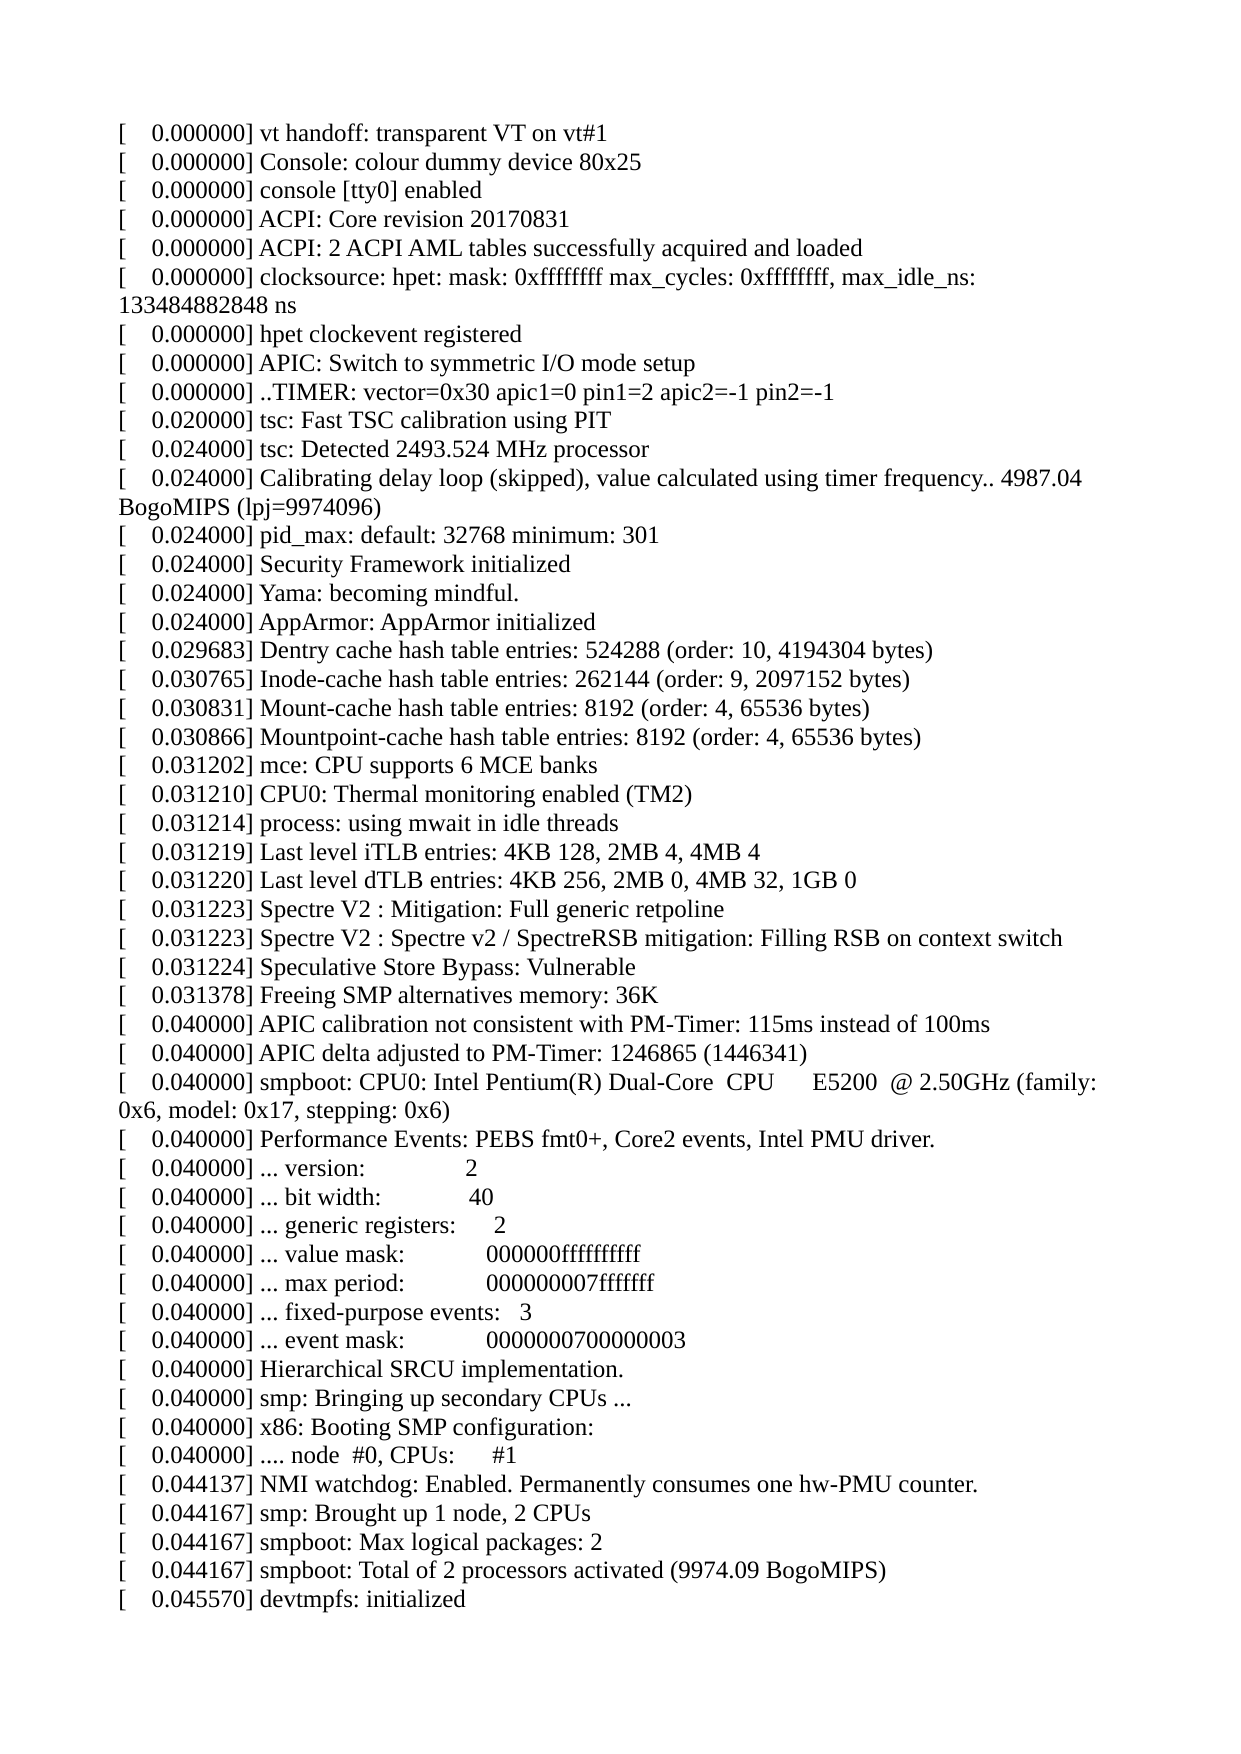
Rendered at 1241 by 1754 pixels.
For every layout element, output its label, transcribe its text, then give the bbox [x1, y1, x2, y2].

text [ 0.031219] Last level iTLB entries: 4KB 128, 2MB 4, 4MB 4 [118, 837, 1122, 866]
text [ 0.024000] pid_max: default: 32768 minimum: 301 [118, 521, 1122, 549]
text [ 0.031220] Last level dTLB entries: 4KB 256, 2MB 0, 4MB 32, 1GB 0 [118, 866, 1122, 894]
text [ 0.031223] Spectre V2 : Spectre v2 / SpectreRSB mitigation: Filling RSB on context switch [118, 923, 1122, 952]
text [ 0.045570] devtmpfs: initialized [118, 1584, 1122, 1613]
text [ 0.000000] clocksource: hpet: mask: 0xffffffff max_cycles: 0xffffffff, max_idle_ns: 133484882848 ns [118, 262, 1122, 319]
text [ 0.040000] smp: Bringing up secondary CPUs ... [118, 1383, 1122, 1412]
text [ 0.029683] Dentry cache hash table entries: 524288 (order: 10, 4194304 bytes) [118, 636, 1122, 664]
text [ 0.031202] mce: CPU supports 6 MCE banks [118, 751, 1122, 779]
text [ 0.031378] Freeing SMP alternatives memory: 36K [118, 981, 1122, 1009]
text [ 0.024000] AppArmor: AppArmor initialized [118, 607, 1122, 636]
text [ 0.030765] Inode-cache hash table entries: 262144 (order: 9, 2097152 bytes) [118, 664, 1122, 693]
text [ 0.040000] ... max period: 000000007fffffff [118, 1268, 1122, 1297]
text [ 0.040000] ... value mask: 000000ffffffffff [118, 1239, 1122, 1268]
text [ 0.000000] Console: colour dummy device 80x25 [118, 147, 1122, 176]
text [ 0.030831] Mount-cache hash table entries: 8192 (order: 4, 65536 bytes) [118, 693, 1122, 722]
text [ 0.040000] APIC delta adjusted to PM-Timer: 1246865 (1446341) [118, 1038, 1122, 1067]
text [ 0.040000] ... bit width: 40 [118, 1182, 1122, 1211]
text [ 0.031210] CPU0: Thermal monitoring enabled (TM2) [118, 779, 1122, 808]
text [ 0.031224] Speculative Store Bypass: Vulnerable [118, 952, 1122, 981]
text [ 0.000000] ACPI: 2 ACPI AML tables successfully acquired and loaded [118, 233, 1122, 262]
text [ 0.000000] ..TIMER: vector=0x30 apic1=0 pin1=2 apic2=-1 pin2=-1 [118, 377, 1122, 406]
text [ 0.024000] Calibrating delay loop (skipped), value calculated using timer frequency.. 4987.04 BogoMIPS (lpj=9974096) [118, 463, 1122, 521]
text [ 0.000000] hpet clockevent registered [118, 319, 1122, 348]
text [ 0.040000] smpboot: CPU0: Intel Pentium(R) Dual-Core CPU E5200 @ 2.50GHz (family: 0x6, model: 0x17, stepping: 0x6) [118, 1067, 1122, 1124]
text [ 0.000000] APIC: Switch to symmetric I/O mode setup [118, 348, 1122, 377]
text [ 0.040000] ... event mask: 0000000700000003 [118, 1326, 1122, 1354]
text [ 0.000000] ACPI: Core revision 20170831 [118, 204, 1122, 233]
text [ 0.040000] Hierarchical SRCU implementation. [118, 1354, 1122, 1383]
text [ 0.040000] APIC calibration not consistent with PM-Timer: 115ms instead of 100ms [118, 1009, 1122, 1038]
text [ 0.040000] ... version: 2 [118, 1153, 1122, 1182]
text [ 0.040000] x86: Booting SMP configuration: [118, 1412, 1122, 1441]
text [ 0.044137] NMI watchdog: Enabled. Permanently consumes one hw-PMU counter. [118, 1469, 1122, 1498]
text [ 0.024000] Security Framework initialized [118, 549, 1122, 578]
text [ 0.031223] Spectre V2 : Mitigation: Full generic retpoline [118, 894, 1122, 923]
text [ 0.040000] ... fixed-purpose events: 3 [118, 1297, 1122, 1326]
text [ 0.044167] smpboot: Total of 2 processors activated (9974.09 BogoMIPS) [118, 1556, 1122, 1584]
text [ 0.040000] ... generic registers: 2 [118, 1211, 1122, 1239]
text [ 0.040000] Performance Events: PEBS fmt0+, Core2 events, Intel PMU driver. [118, 1124, 1122, 1153]
text [ 0.040000] .... node #0, CPUs: #1 [118, 1441, 1122, 1469]
text [ 0.030866] Mountpoint-cache hash table entries: 8192 (order: 4, 65536 bytes) [118, 722, 1122, 751]
text [ 0.020000] tsc: Fast TSC calibration using PIT [118, 406, 1122, 434]
text [ 0.044167] smp: Brought up 1 node, 2 CPUs [118, 1498, 1122, 1527]
text [ 0.024000] Yama: becoming mindful. [118, 578, 1122, 607]
text [ 0.000000] vt handoff: transparent VT on vt#1 [118, 118, 1122, 147]
text [ 0.000000] console [tty0] enabled [118, 176, 1122, 204]
text [ 0.024000] tsc: Detected 2493.524 MHz processor [118, 434, 1122, 463]
text [ 0.031214] process: using mwait in idle threads [118, 808, 1122, 837]
text [ 0.044167] smpboot: Max logical packages: 2 [118, 1527, 1122, 1556]
